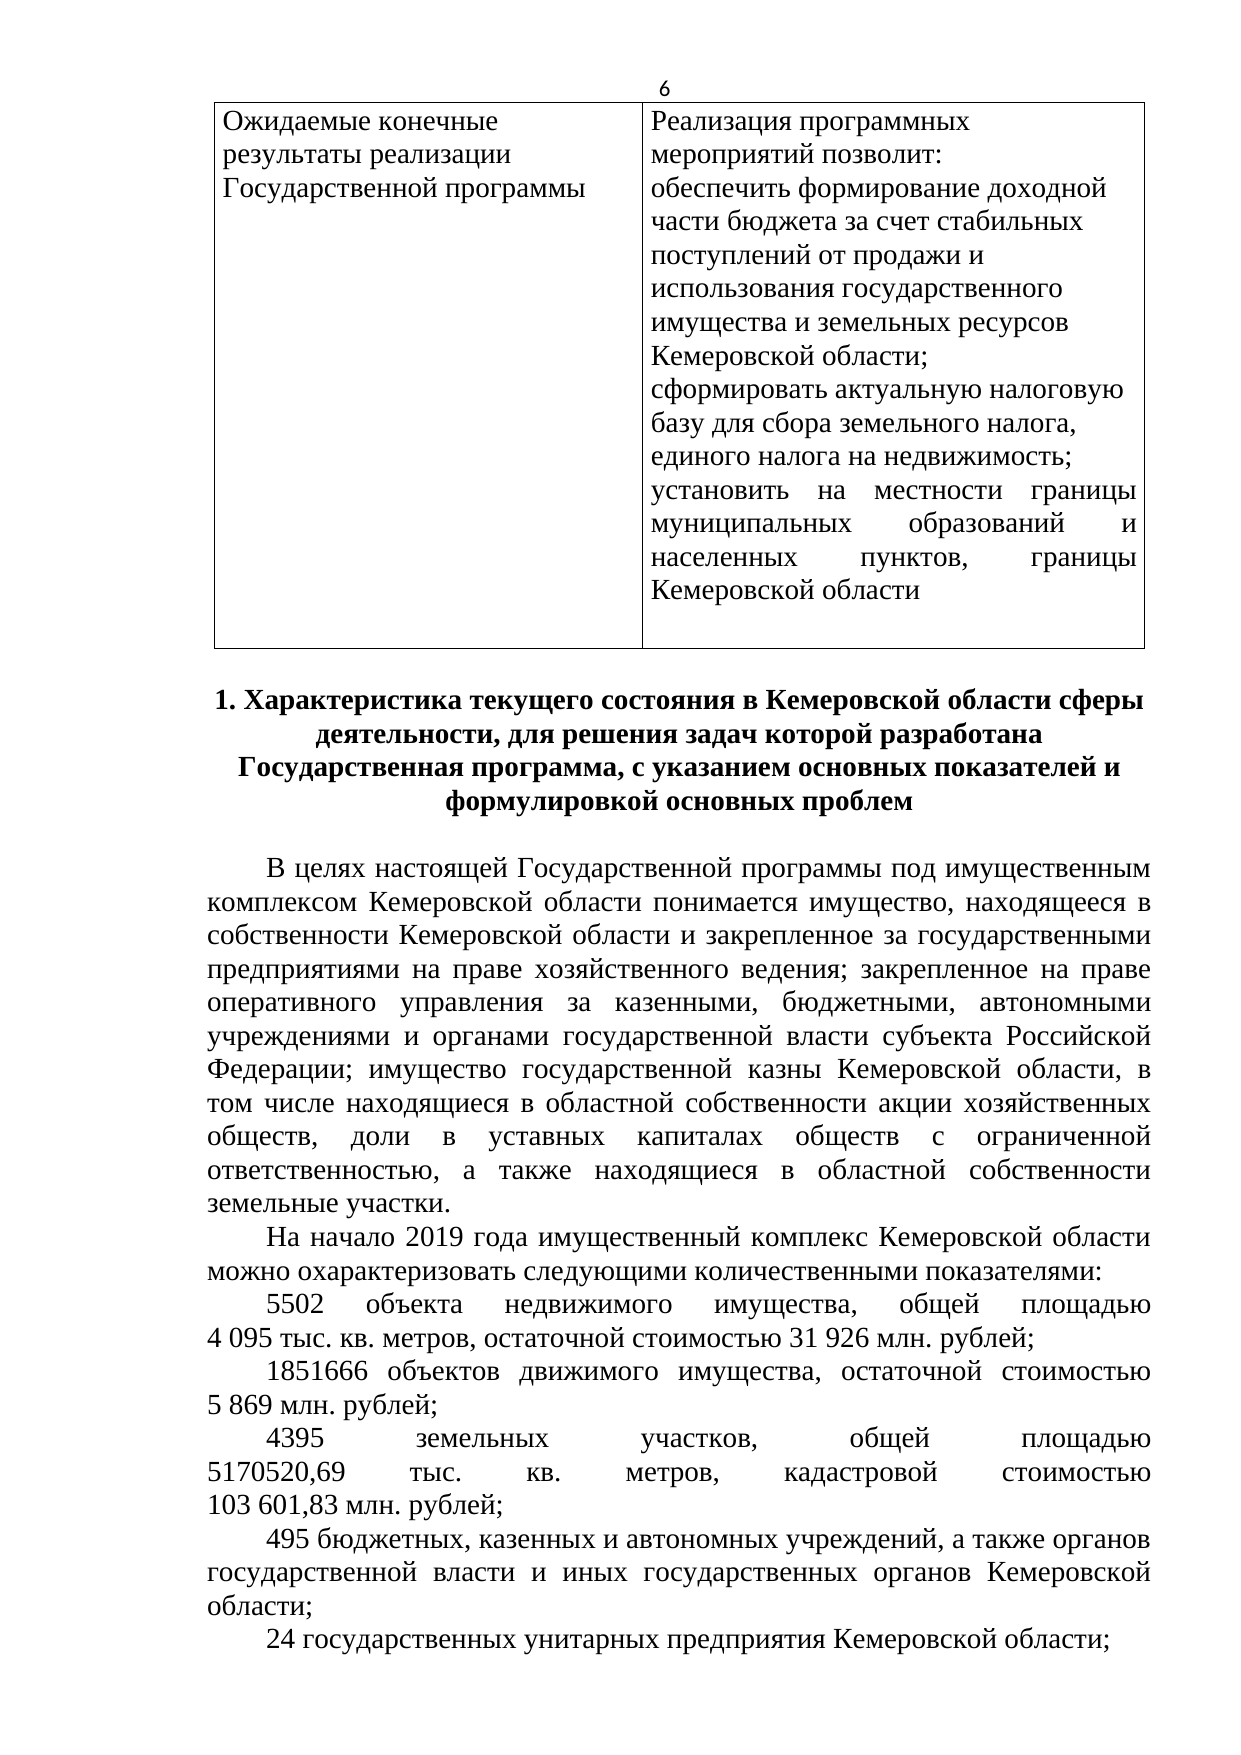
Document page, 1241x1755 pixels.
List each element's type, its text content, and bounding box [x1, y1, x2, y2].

text 24 государственных унитарных предприятия Кемеровской области; [207, 1622, 1152, 1655]
text 1. Характеристика текущего состояния в Кемеровской области сферы деятельности, для решения задач которой разработана Государственная программа, с указанием основных показателей и формулировкой основных проблем [207, 682, 1152, 817]
text На начало 2019 года имущественный комплекс Кемеровской области можно охарактеризовать следующими количественными показателями: [207, 1219, 1152, 1286]
table_cell Ожидаемые конечные результаты реализации Государственной программы [215, 103, 642, 648]
text 5502 объекта недвижимого имущества, общей площадью 4 095 тыс. кв. метров, остаточной стоимостью 31 926 млн. рублей; [207, 1286, 1152, 1353]
text В целях настоящей Государственной программы под имущественным комплексом Кемеровской области понимается имущество, находящееся в собственности Кемеровской области и закрепленное за государственными предприятиями на праве хозяйственного ведения; закрепленное на праве оперативного управления за казенными, бюджетными, автономными учреждениями и органами государственной власти субъекта Российской Федерации; имущество государственной казны Кемеровской области, в том числе находящиеся в областной собственности акции хозяйственных обществ, доли в уставных капиталах обществ с ограниченной ответственностью, а также находящиеся в областной собственности земельные участки. [207, 850, 1152, 1219]
text 495 бюджетных, казенных и автономных учреждений, а также органов государственной власти и иных государственных органов Кемеровской области; [207, 1521, 1152, 1622]
table_cell Реализация программных мероприятий позволит: обеспечить формирование доходной части бюджета за счет стабильных поступлений от продажи и использования государственного имущества и земельных ресурсов Кемеровской области; сформировать актуальную налоговую базу для сбора земельного налога, единого налога на недвижимость; установить на местности границы муниципальных образований и населенных пунктов, границы Кемеровской области [643, 103, 1144, 648]
text 4395 земельных участков, общей площадью 5170520,69 тыс. кв. метров, кадастровой стоимостью 103 601,83 млн. рублей; [207, 1420, 1152, 1521]
text 1851666 объектов движимого имущества, остаточной стоимостью 5 869 млн. рублей; [207, 1353, 1152, 1420]
